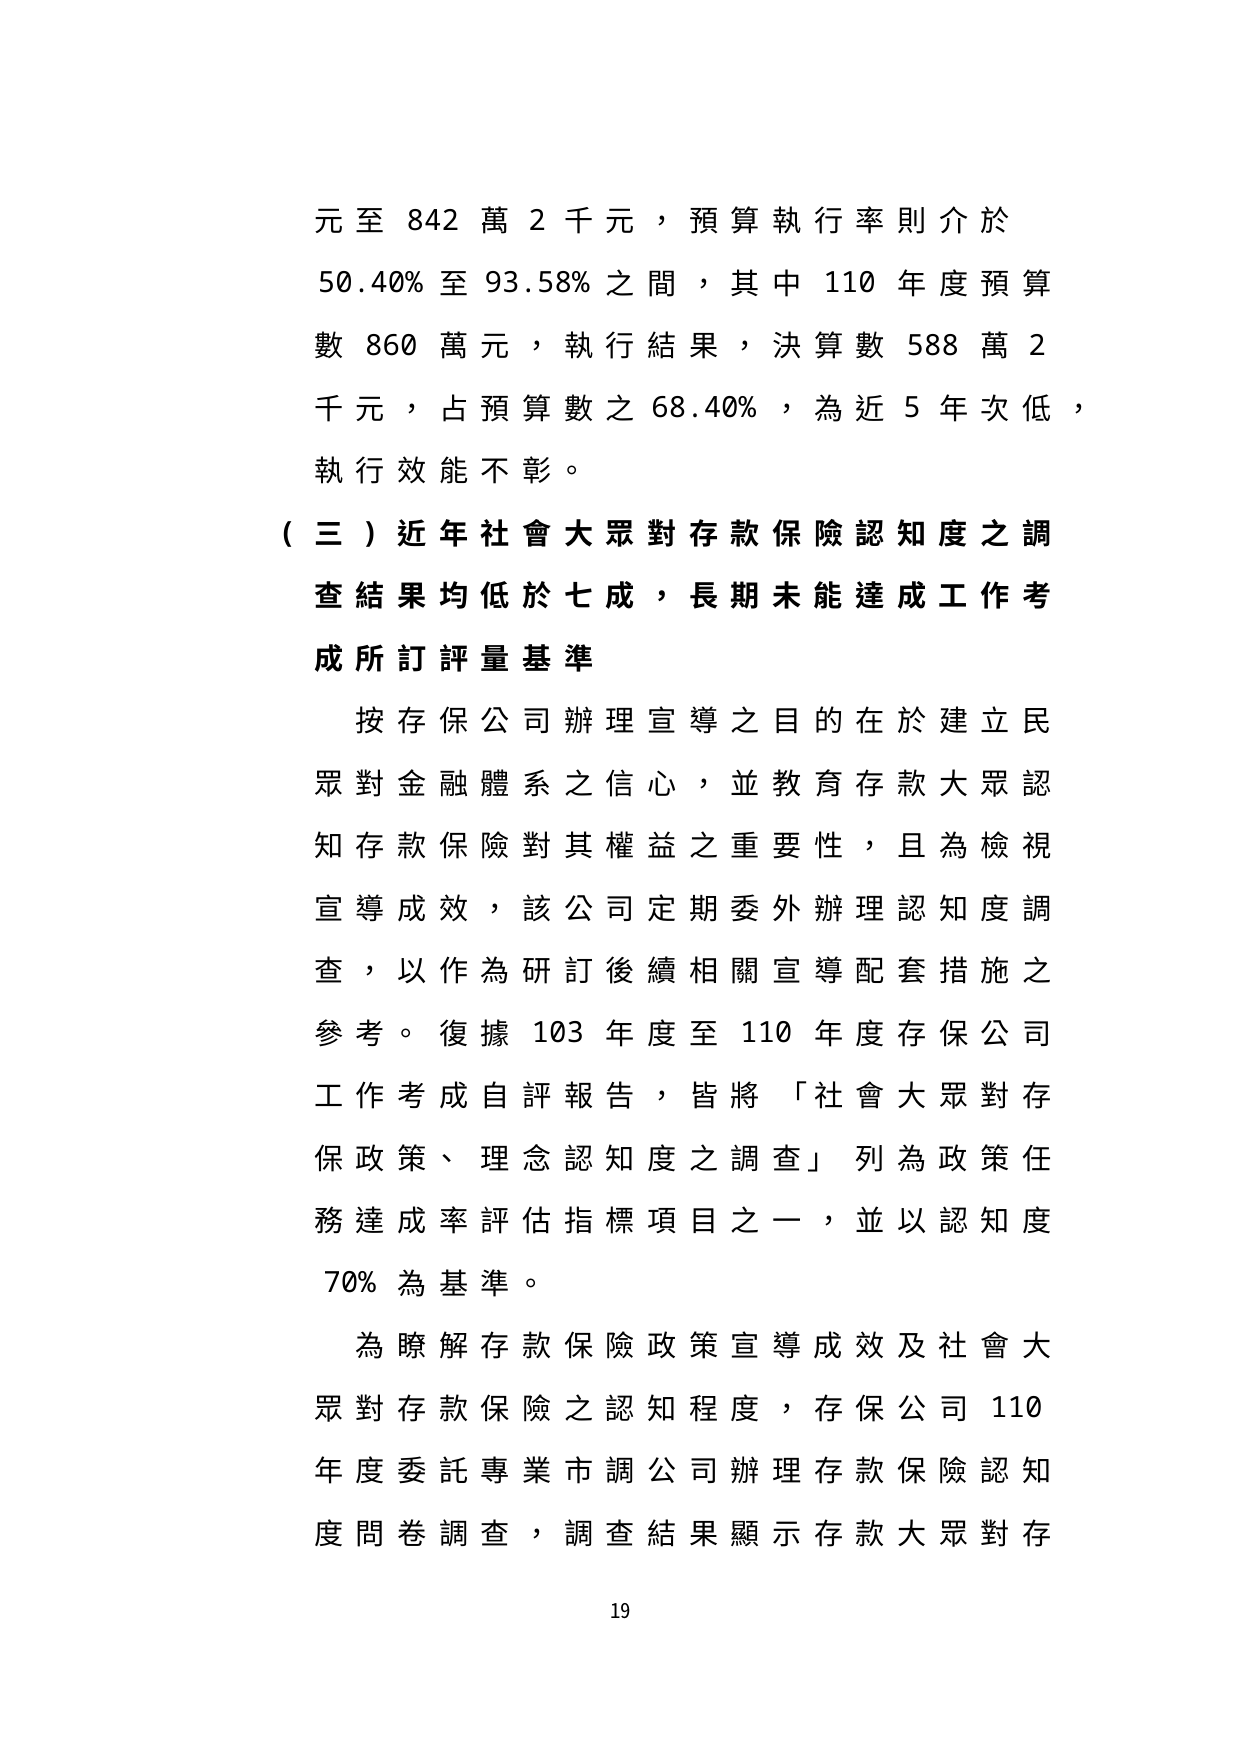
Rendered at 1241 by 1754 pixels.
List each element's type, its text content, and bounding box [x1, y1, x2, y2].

text 為瞭解存款保險政策宣導成效及社會大眾對存款保險之認知程度，存保公司110年度委託專業市調公司辦理存款保險認知度問卷調查，調查結果顯示存款大眾對存 [271, 1302, 1058, 1552]
text 2.「業務宣導費」：近年(106至110年度)預算數介於860萬元至900萬元間，執行結果，各年度決算數介於588萬2千元至842萬2千元，預算執行率則介於50.40%至93.58%之間，其中110年度預算數860萬元，執行結果，決算數588萬2千元，占預算數之68.40%，為近5年次低，執行效能不彰。 [271, 177, 1058, 490]
text 按存保公司辦理宣導之目的在於建立民眾對金融體系之信心，並教育存款大眾認知存款保險對其權益之重要性，且為檢視宣導成效，該公司定期委外辦理認知度調查，以作為研訂後續相關宣導配套措施之參考。復據103年度至110年度存保公司工作考成自評報告，皆將「社會大眾對存保政策、理念認知度之調查」列為政策任務達成率評估指標項目之一，並以認知度70%為基準。 [271, 677, 1058, 1302]
text (三)近年社會大眾對存款保險認知度之調查結果均低於七成，長期未能達成工作考成所訂評量基準 [242, 490, 1058, 677]
